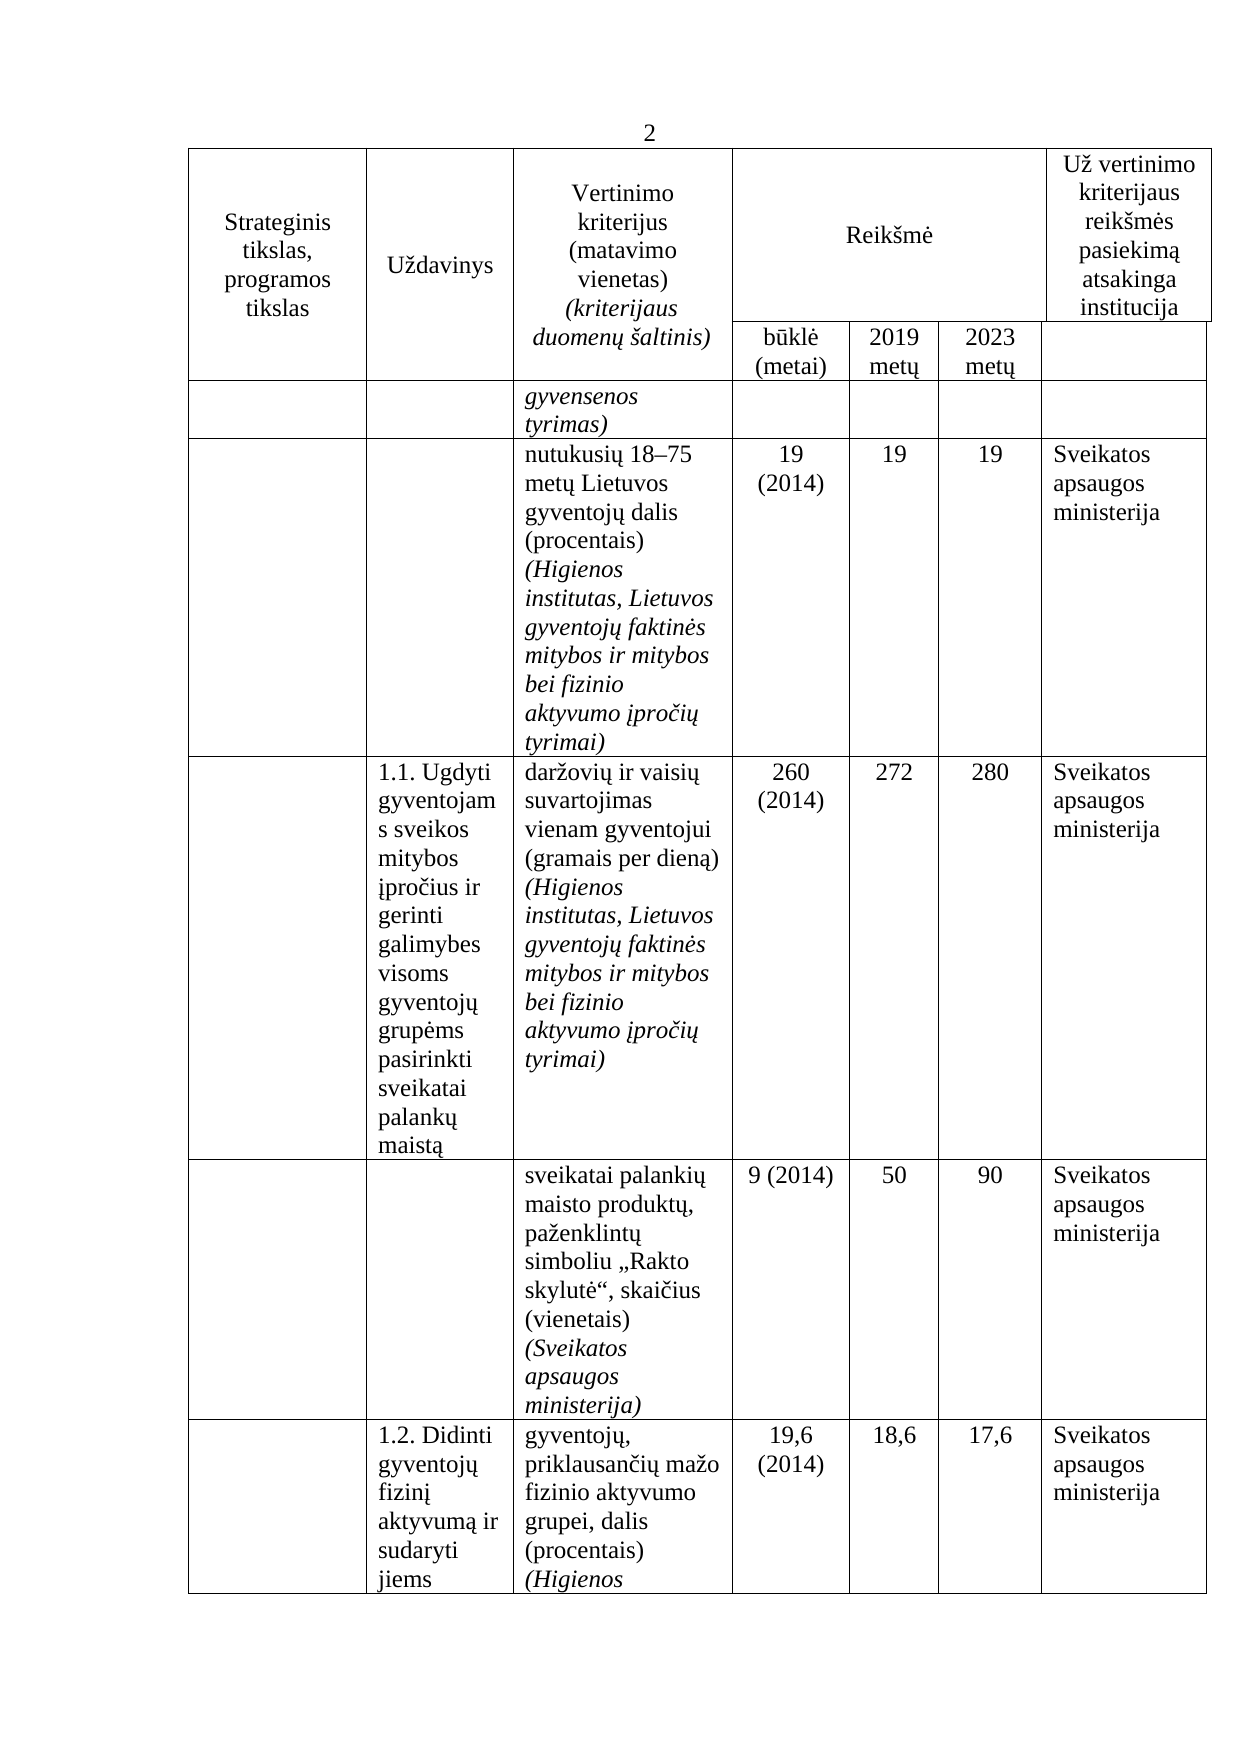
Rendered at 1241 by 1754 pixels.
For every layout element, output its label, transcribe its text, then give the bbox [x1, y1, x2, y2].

table_cell [367, 439, 513, 756]
table_header Už vertinimo kriterijaus reikšmės pasiekimą atsakinga institucija [1047, 149, 1211, 321]
table_cell gyventojų, priklausančių mažo fizinio aktyvumo grupei, dalis (procentais) (Higienos [514, 1420, 732, 1592]
table_cell daržovių ir vaisių suvartojimas vienam gyventojui (gramais per dieną) (Higienos institutas, Lietuvos gyventojų faktinės mitybos ir mitybos bei fizinio aktyvumo įpročių tyrimai) [514, 757, 732, 1159]
table_cell gyvensenos tyrimas) [514, 381, 732, 438]
table_cell 19 [939, 439, 1041, 756]
table_header Reikšmė [733, 149, 1046, 321]
table_cell [1207, 1159, 1212, 1419]
table_header Vertinimo kriterijus (matavimo vienetas) (kriterijaus duomenų šaltinis) [514, 149, 732, 380]
table_cell Sveikatos apsaugos ministerija [1042, 439, 1206, 756]
table_cell 90 [939, 1160, 1041, 1419]
table_cell [1207, 438, 1212, 756]
table_header Strateginis tikslas, programos tikslas [189, 149, 366, 380]
table_cell Sveikatos apsaugos ministerija [1042, 757, 1206, 1159]
table_cell 9 (2014) [733, 1160, 849, 1419]
table_cell [1207, 1419, 1212, 1592]
table_cell [189, 1160, 366, 1419]
table_cell 2023 metų [939, 322, 1041, 380]
table_cell Sveikatos apsaugos ministerija [1042, 1420, 1206, 1592]
table_cell [367, 381, 513, 438]
table_cell 19 (2014) [733, 439, 849, 756]
table_cell [189, 1420, 366, 1592]
table_cell sveikatai palankių maisto produktų, paženklintų simboliu „Rakto skylutė“, skaičius (vienetais) (Sveikatos apsaugos ministerija) [514, 1160, 732, 1419]
table_cell [1207, 756, 1212, 1159]
table_cell 1.1. Ugdyti gyventojams sveikos mitybos įpročius ir gerinti galimybes visoms gyventojų grupėms pasirinkti sveikatai palankų maistą [367, 757, 513, 1159]
table_cell 2019 metų [850, 322, 938, 380]
table_cell [1042, 322, 1206, 380]
table_cell [1207, 380, 1212, 438]
table_cell [1042, 381, 1206, 438]
table_cell 18,6 [850, 1420, 938, 1592]
table_cell 19,6 (2014) [733, 1420, 849, 1592]
table_cell 50 [850, 1160, 938, 1419]
table_cell būklė (metai) [733, 322, 849, 380]
table_cell [850, 381, 938, 438]
table_cell [189, 757, 366, 1159]
table_cell 1.2. Didinti gyventojų fizinį aktyvumą ir sudaryti jiems [367, 1420, 513, 1592]
table_cell 280 [939, 757, 1041, 1159]
table_cell [733, 381, 849, 438]
table_cell [367, 1160, 513, 1419]
table_cell [189, 439, 366, 756]
table_cell [1207, 322, 1212, 380]
table_header Uždavinys [367, 149, 513, 380]
table_cell nutukusių 18–75 metų Lietuvos gyventojų dalis (procentais) (Higienos institutas, Lietuvos gyventojų faktinės mitybos ir mitybos bei fizinio aktyvumo įpročių tyrimai) [514, 439, 732, 756]
table_cell 272 [850, 757, 938, 1159]
table_cell 260 (2014) [733, 757, 849, 1159]
table_cell [189, 381, 366, 438]
table_cell 19 [850, 439, 938, 756]
table_cell [939, 381, 1041, 438]
table_cell 17,6 [939, 1420, 1041, 1592]
table_cell Sveikatos apsaugos ministerija [1042, 1160, 1206, 1419]
